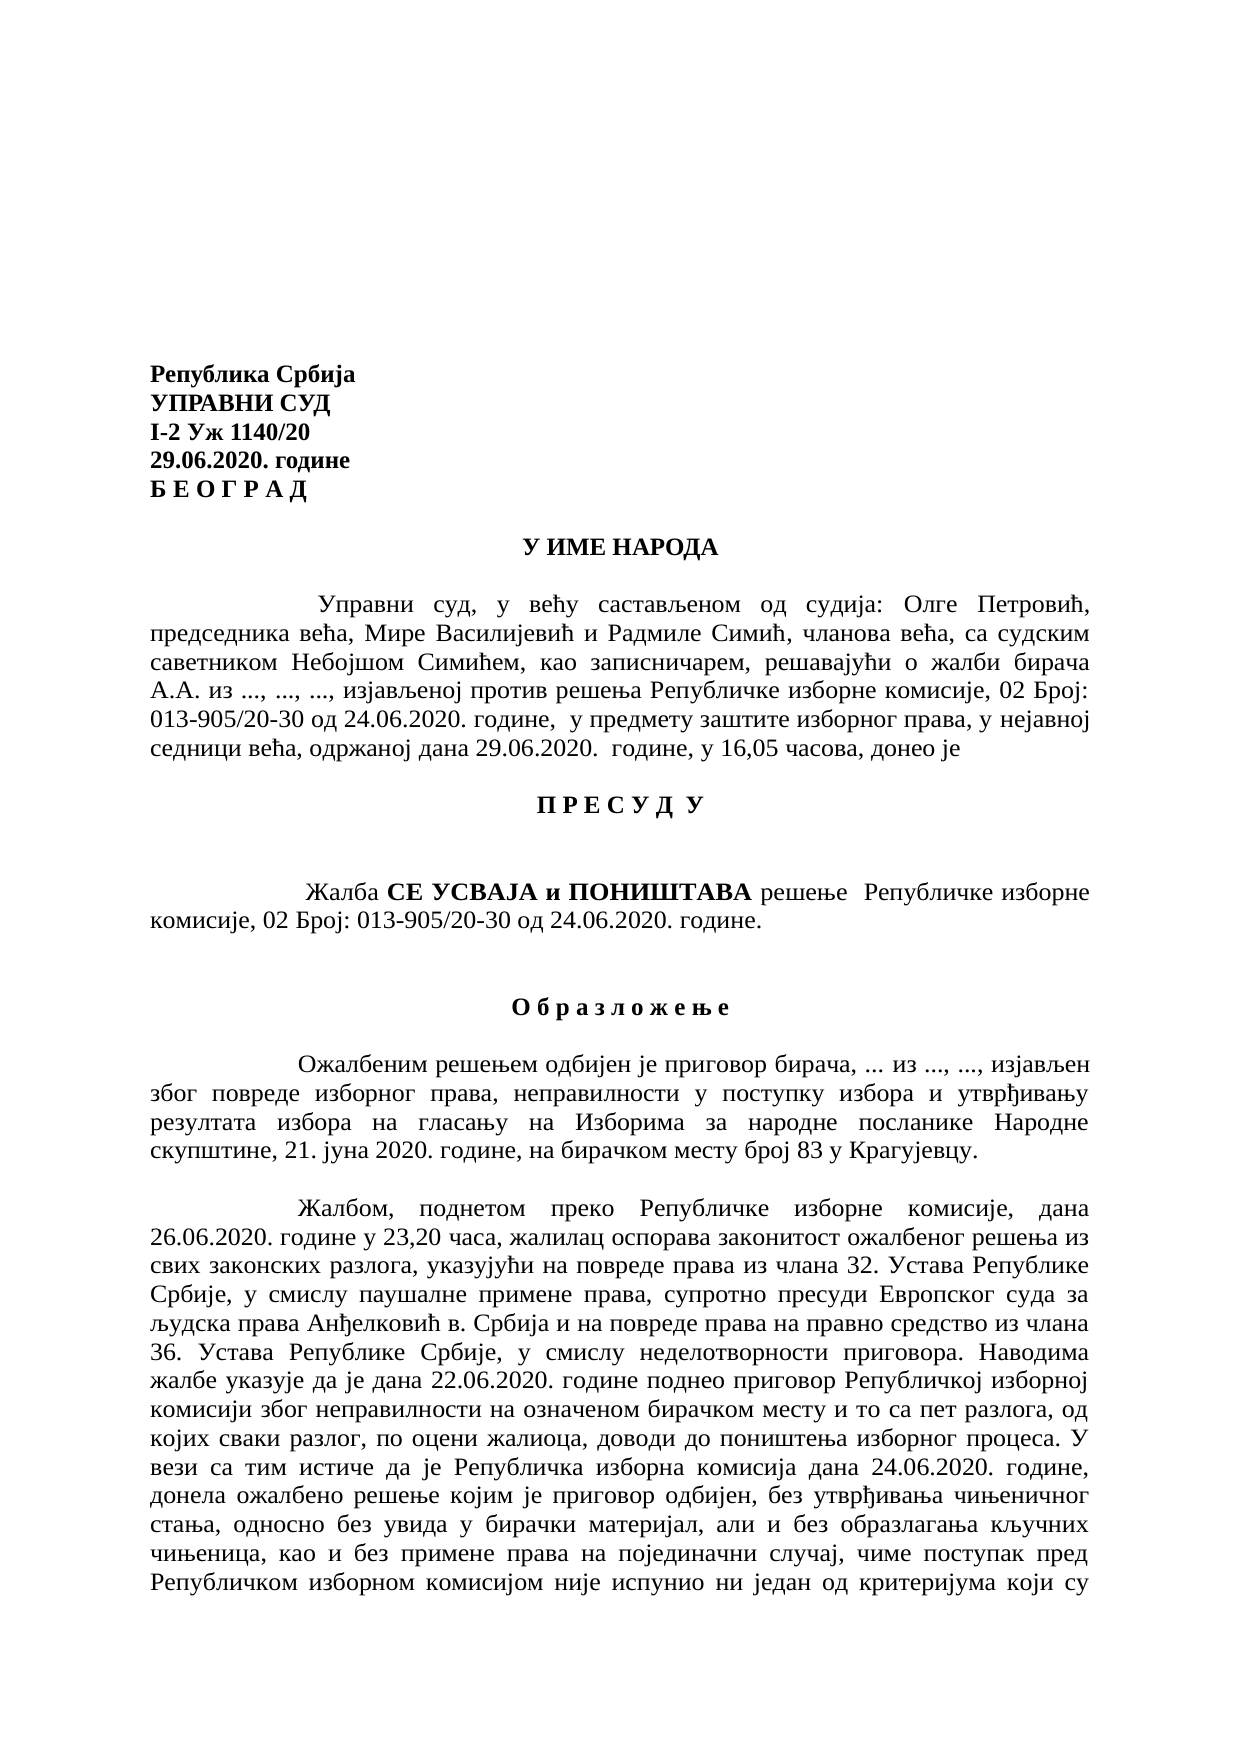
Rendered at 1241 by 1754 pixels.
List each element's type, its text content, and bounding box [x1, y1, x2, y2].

text Жалба СЕ УСВАЈА и ПОНИШТАВА решење Републичке изборне комисије, 02 Број: 013-905/20-30 од 24.06.2020. године. [150, 877, 1090, 934]
text О б р а з л о ж е њ е [150, 992, 1090, 1020]
text Република Србија [150, 148, 1090, 388]
text П Р Е С У Д У [150, 790, 1090, 819]
text Б Е О Г Р А Д [150, 474, 1090, 503]
text УПРАВНИ СУД [150, 388, 1090, 417]
text 29.06.2020. године [150, 445, 1090, 474]
text I-2 Уж 1140/20 [150, 417, 1090, 445]
text У ИМЕ НАРОДА [150, 532, 1090, 560]
text Ожалбеним решењем одбијен је приговор бирача, ... из ..., ..., изјављен због повреде изборног права, неправилности у поступку избора и утврђивању резултата избора на гласању на Изборима за народне посланике Народне скупштине, 21. јуна 2020. године, на бирачком месту број 83 у Крагујевцу. [150, 1049, 1090, 1164]
text Жалбом, поднетом преко Републичке изборне комисије, дана 26.06.2020. године у 23,20 часа, жалилац оспорава законитост ожалбеног решења из свих законских разлога, указујући на повреде права из члана 32. Устава Републике Србије, у смислу паушалне примене права, супротно пресуди Европског суда за људска права Анђелковић в. Србија и на повреде права на правно средство из члана 36. Устава Републике Србије, у смислу неделотворности приговора. Наводима жалбе указује да је дана 22.06.2020. године поднео приговор Републичкој изборној комисији због неправилности на означеном бирачком месту и то са пет разлога, од којих сваки разлог, по оцени жалиоца, доводи до поништења изборног процеса. У вези са тим истиче да је Републичка изборна комисија дана 24.06.2020. године, донела ожалбено решење којим је приговор одбијен, без утврђивања чињеничног стања, односно без увида у бирачки материјал, али и без образлагања кључних чињеница, као и без примене права на појединачни случај, чиме поступак пред Републичком изборном комисијом није испунио ни један од критеријума који су [150, 1193, 1090, 1595]
text Управни суд, у већу састављеном од судија: Олге Петровић, председника већа, Мире Василијевић и Радмиле Симић, чланова већа, са судским саветником Небојшом Симићем, као записничарем, решавајући о жалби бирача А.А. из ..., ..., ..., изјављеној против решења Републичке изборне комисије, 02 Број: 013-905/20-30 од 24.06.2020. године, у предмету заштите изборног права, у нејавној седници већа, одржаној дана 29.06.2020. године, у 16,05 часова, донео је [150, 589, 1090, 762]
